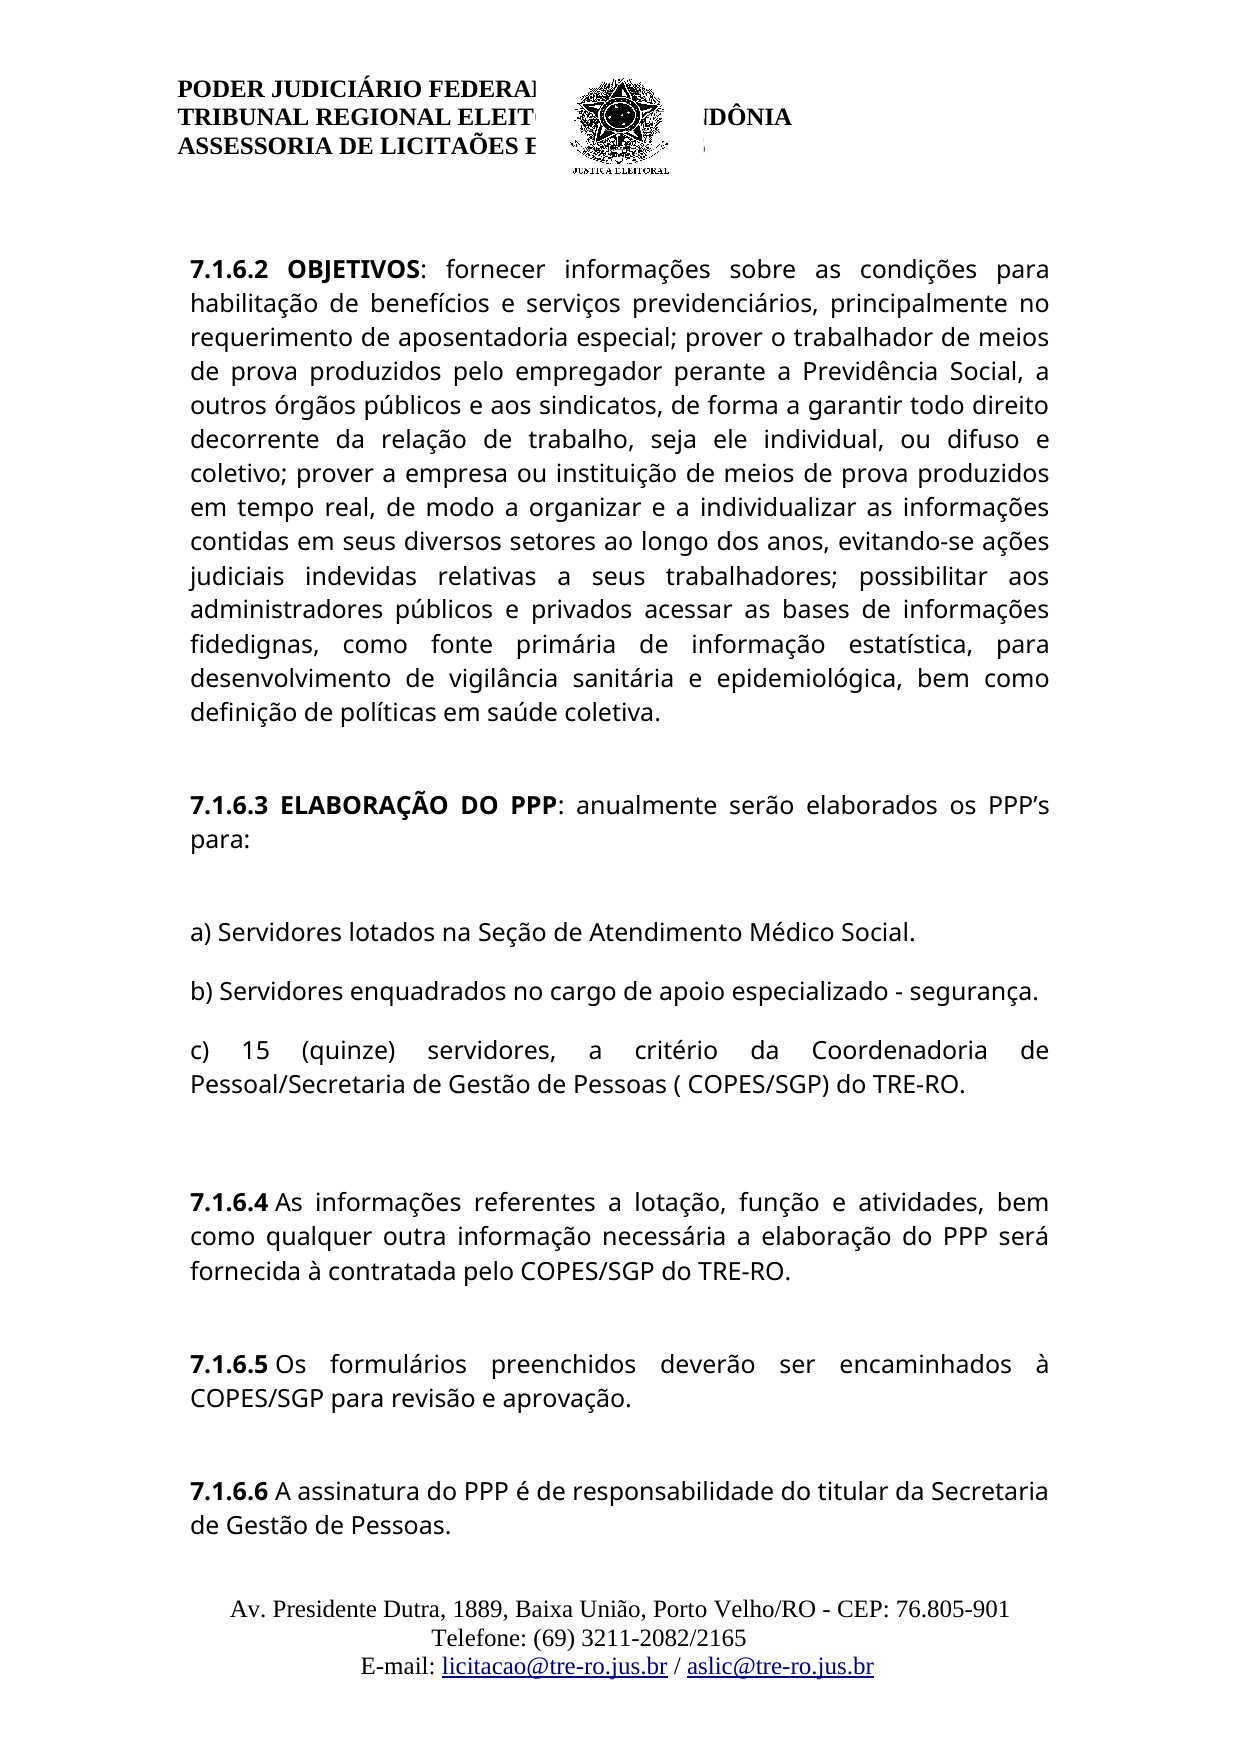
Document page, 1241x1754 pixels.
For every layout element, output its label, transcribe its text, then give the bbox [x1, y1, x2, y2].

text b) Servidores enquadrados no cargo de apoio especializado - segurança. [190, 974, 1051, 1008]
text 7.1.6.5 Os formulários preenchidos deverão ser encaminhados à COPES/SGP para revisão e aprovação. [190, 1312, 1051, 1414]
text c) 15 (quinze) servidores, a critério da Coordenadoria de Pessoal/Secretaria de Gestão de Pessoas ( COPES/SGP) do TRE-RO. [190, 1033, 1051, 1101]
text 7.1.6.3 ELABORAÇÃO DO PPP: anualmente serão elaborados os PPP’s para: [190, 753, 1051, 856]
text 7.1.6.6 A assinatura do PPP é de responsabilidade do titular da Secretaria de Gestão de Pessoas. [190, 1439, 1051, 1542]
text 7.1.6.4 As informações referentes a lotação, função e atividades, bem como qualquer outra informação necessária a elaboração do PPP será fornecida à contratada pelo COPES/SGP do TRE-RO. [190, 1185, 1051, 1287]
text a) Servidores lotados na Seção de Atendimento Médico Social. [190, 881, 1051, 949]
text 7.1.6.2 OBJETIVOS: fornecer informações sobre as condições para habilitação de benefícios e serviços previdenciários, principalmente no requerimento de aposentadoria especial; prover o trabalhador de meios de prova produzidos pelo empregador perante a Previdência Social, a outros órgãos públicos e aos sindicatos, de forma a garantir todo direito decorrente da relação de trabalho, seja ele individual, ou difuso e coletivo; prover a empresa ou instituição de meios de prova produzidos em tempo real, de modo a organizar e a individualizar as informações contidas em seus diversos setores ao longo dos anos, evitando-se ações judiciais indevidas relativas a seus trabalhadores; possibilitar aos administradores públicos e privados acessar as bases de informações fidedignas, como fonte primária de informação estatística, para desenvolvimento de vigilância sanitária e epidemiológica, bem como definição de políticas em saúde coletiva. [190, 217, 1051, 728]
